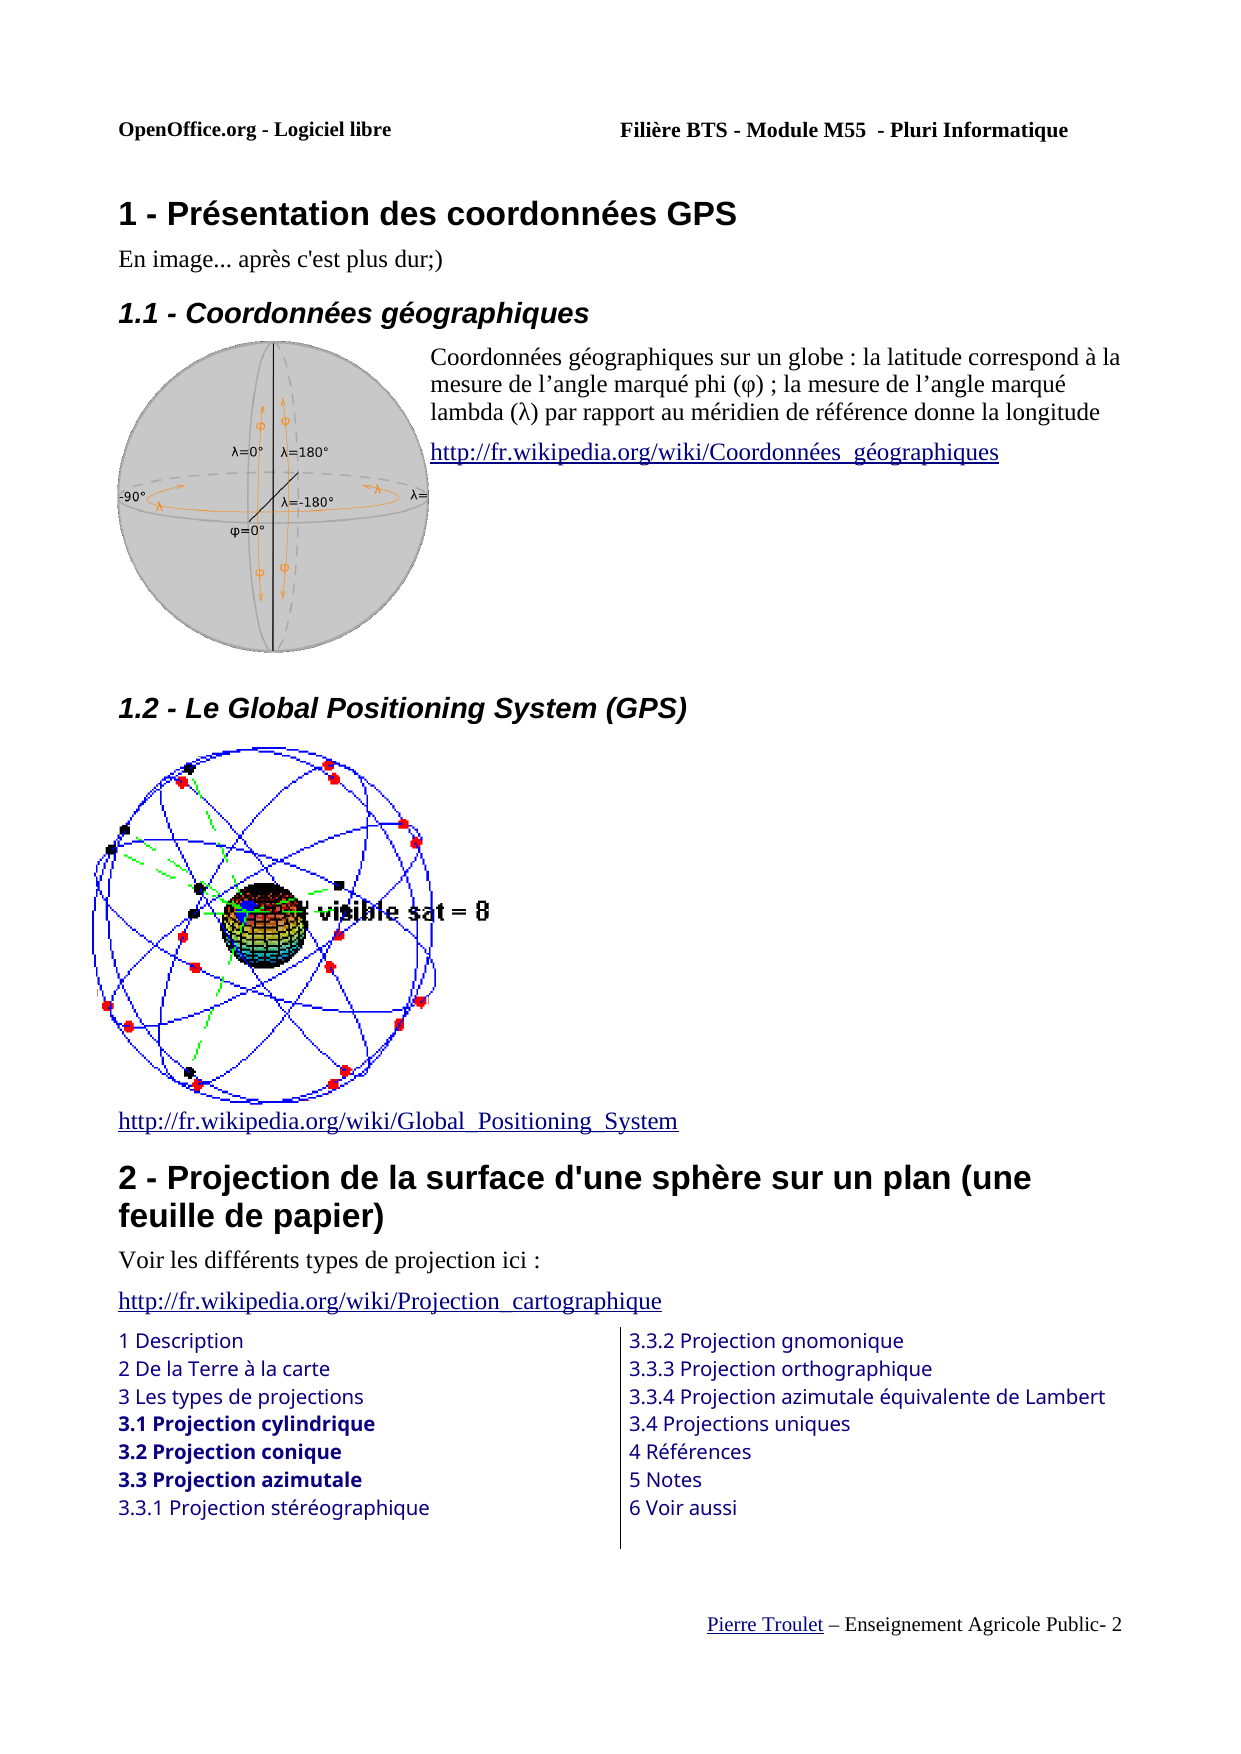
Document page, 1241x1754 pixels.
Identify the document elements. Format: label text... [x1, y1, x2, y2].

text 5 Notes [629, 1466, 1122, 1493]
text 3.1 Projection cylindrique [118, 1410, 611, 1438]
text En image... après c'est plus dur;) [118, 245, 1122, 272]
text 3.3.4 Projection azimutale équivalente de Lambert [629, 1382, 1122, 1410]
text 2 De la Terre à la carte [118, 1355, 611, 1382]
text 3.3 Projection azimutale [118, 1466, 611, 1493]
picture [81, 739, 494, 1107]
subtitle Présentation des coordonnées GPS [118, 195, 1122, 232]
text http://fr.wikipedia.org/wiki/Coordonnées_géographiques [430, 438, 1122, 466]
text 3.3.2 Projection gnomonique [629, 1327, 1122, 1355]
text Coordonnées géographiques sur un globe : la latitude correspond à la mesure de l’angle marqué phi (φ) ; la mesure de l’angle marqué lambda (λ) par rapport au méridien de référence donne la longitude [430, 343, 1122, 426]
subtitle Coordonnées géographiques [118, 297, 1122, 330]
text 3.3.1 Projection stéréographique [118, 1493, 611, 1521]
text 3.4 Projections uniques [629, 1410, 1122, 1438]
text http://fr.wikipedia.org/wiki/Global_Positioning_System [118, 737, 1122, 1134]
subtitle Projection de la surface d'une sphère sur un plan (une feuille de papier) [118, 1159, 1122, 1234]
text 6 Voir aussi [629, 1493, 1122, 1521]
text 3.2 Projection conique [118, 1438, 611, 1466]
text 4 Références [629, 1438, 1122, 1466]
text 3 Les types de projections [118, 1382, 611, 1410]
text Voir les différents types de projection ici : [118, 1247, 1122, 1274]
subtitle Le Global Positioning System (GPS) [118, 692, 1122, 725]
text http://fr.wikipedia.org/wiki/Projection_cartographique [118, 1287, 1122, 1314]
picture [113, 336, 430, 656]
text 3.3.3 Projection orthographique [629, 1355, 1122, 1382]
text 1 Description [118, 1327, 611, 1355]
